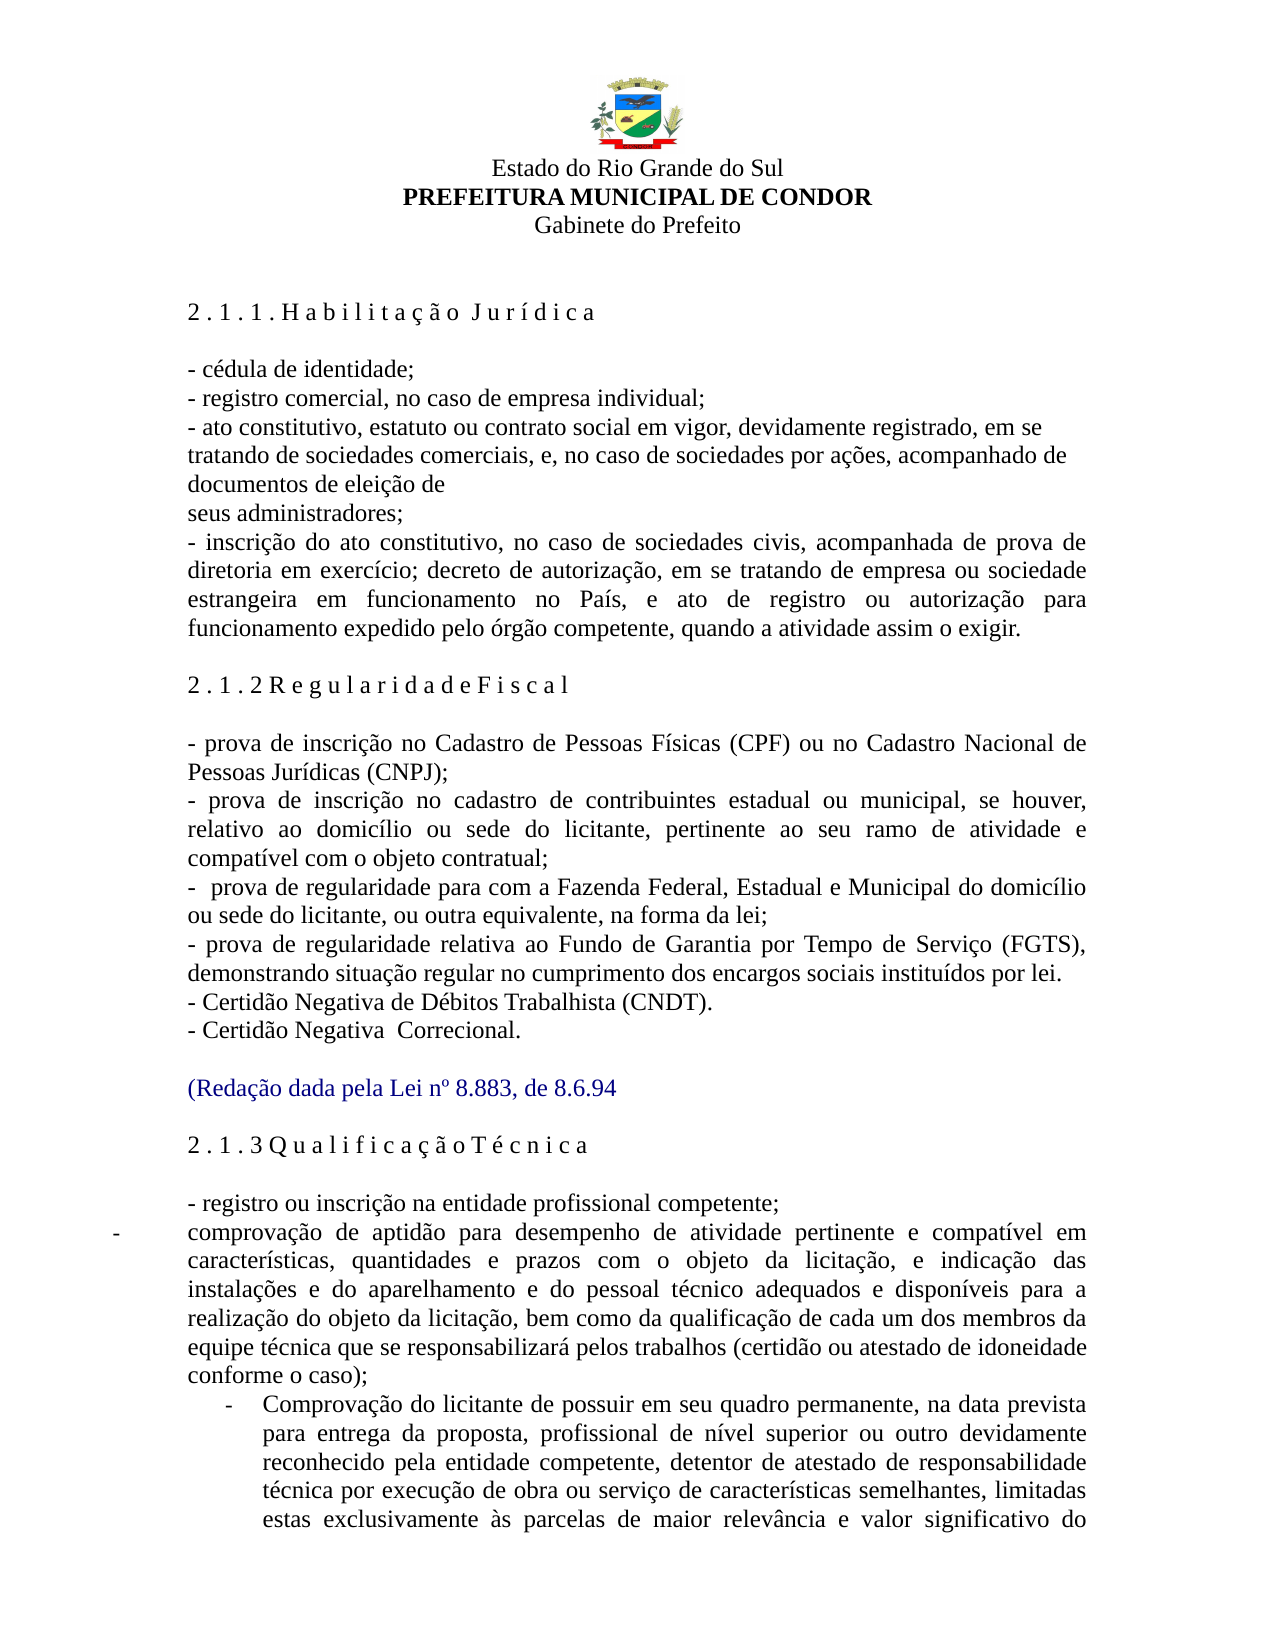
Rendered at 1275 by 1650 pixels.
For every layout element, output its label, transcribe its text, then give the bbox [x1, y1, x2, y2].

text - prova de regularidade para com a Fazenda Federal, Estadual e Municipal do domicílio ou sede do licitante, ou outra equivalente, na forma da lei; [187, 872, 1087, 929]
text - Certidão Negativa Correcional. [187, 1016, 1087, 1044]
text - prova de regularidade relativa ao Fundo de Garantia por Tempo de Serviço (FGTS), demonstrando situação regular no cumprimento dos encargos sociais instituídos por lei. [187, 929, 1087, 987]
text (Redação dada pela Lei nº 8.883, de 8.6.94 [187, 1073, 1087, 1102]
text - registro comercial, no caso de empresa individual; [187, 383, 1087, 412]
text 2 . 1 . 3 Q u a l i f i c a ç ã o T é c n i c a [187, 1131, 1087, 1159]
text - registro ou inscrição na entidade profissional competente; [187, 1188, 1087, 1217]
text - Certidão Negativa de Débitos Trabalhista (CNDT). [187, 987, 1087, 1016]
text 2 . 1 . 2 R e g u l a r i d a d e F i s c a l [187, 671, 1087, 699]
list comprovação de aptidão para desempenho de atividade pertinente e compatível em características, quantidades e prazos com o objeto da licitação, e indicação das instalações e do aparelhamento e do pessoal técnico adequados e disponíveis para a realização do objeto da licitação, bem como da qualificação de cada um dos membros da equipe técnica que se responsabilizará pelos trabalhos (certidão ou atestado de idoneidade conforme o caso); [112, 1217, 1087, 1389]
text - prova de inscrição no cadastro de contribuintes estadual ou municipal, se houver, relativo ao domicílio ou sede do licitante, pertinente ao seu ramo de atividade e compatível com o objeto contratual; [187, 786, 1087, 872]
text 2 . 1 . 1 . H a b i l i t a ç ã o J u r í d i c a [187, 297, 1087, 326]
text - inscrição do ato constitutivo, no caso de sociedades civis, acompanhada de prova de diretoria em exercício; decreto de autorização, em se tratando de empresa ou sociedade estrangeira em funcionamento no País, e ato de registro ou autorização para funcionamento expedido pelo órgão competente, quando a atividade assim o exigir. [187, 527, 1087, 642]
list Comprovação do licitante de possuir em seu quadro permanente, na data prevista para entrega da proposta, profissional de nível superior ou outro devidamente reconhecido pela entidade competente, detentor de atestado de responsabilidade técnica por execução de obra ou serviço de características semelhantes, limitadas estas exclusivamente às parcelas de maior relevância e valor significativo do [225, 1389, 1087, 1533]
text - cédula de identidade; [187, 354, 1087, 383]
text - ato constitutivo, estatuto ou contrato social em vigor, devidamente registrado, em se tratando de sociedades comerciais, e, no caso de sociedades por ações, acompanhado de documentos de eleição de [187, 412, 1087, 498]
text - prova de inscrição no Cadastro de Pessoas Físicas (CPF) ou no Cadastro Nacional de Pessoas Jurídicas (CNPJ); [187, 728, 1087, 786]
text seus administradores; [187, 498, 1087, 527]
